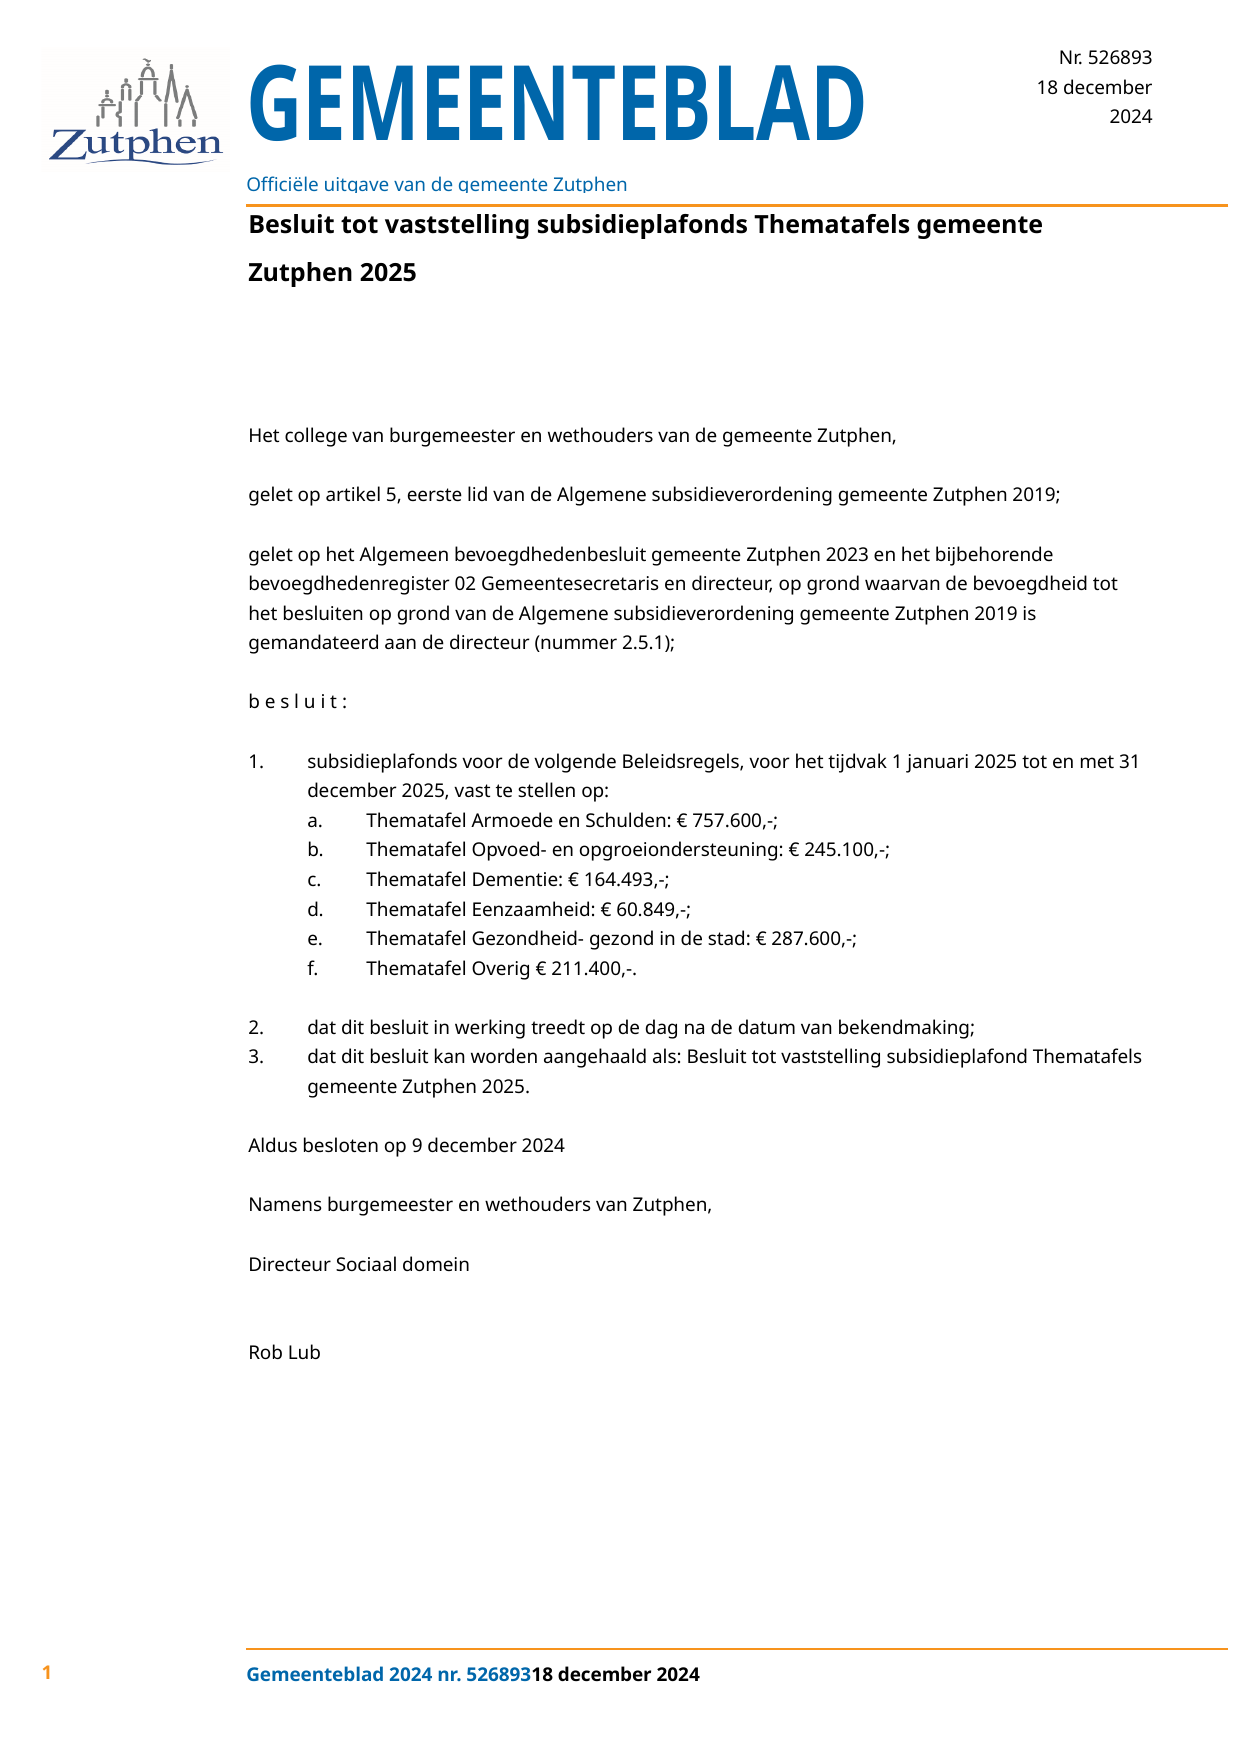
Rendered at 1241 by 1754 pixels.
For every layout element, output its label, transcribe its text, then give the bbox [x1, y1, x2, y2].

list Thematafel Dementie: € 164.493,-; [307, 866, 1152, 892]
text gelet op artikel 5, eerste lid van de Algemene subsidieverordening gemeente Zutphen 2019; [248, 482, 1152, 507]
list subsidieplafonds voor de volgende Beleidsregels, voor het tijdvak 1 januari 2025 tot en met 31 december 2025, vast te stellen op: [248, 748, 1152, 803]
text Besluit tot vaststelling subsidieplafonds Thematafels gemeente Zutphen 2025 [248, 207, 1152, 288]
list Thematafel Overig € 211.400,-. [307, 955, 1152, 981]
text Het college van burgemeester en wethouders van de gemeente Zutphen, [248, 422, 1152, 448]
text gelet op het Algemeen bevoegdhedenbesluit gemeente Zutphen 2023 en het bijbehorende bevoegdhedenregister 02 Gemeentesecretaris en directeur, op grond waarvan de bevoegdheid tot het besluiten op grond van de Algemene subsidieverordening gemeente Zutphen 2019 is gemandateerd aan de directeur (nummer 2.5.1); [248, 541, 1152, 655]
text Directeur Sociaal domein [248, 1251, 1152, 1277]
list dat dit besluit in werking treedt op de dag na de datum van bekendmaking; [248, 1014, 1152, 1040]
text Aldus besloten op 9 december 2024 [248, 1132, 1152, 1158]
text Namens burgemeester en wethouders van Zutphen, [248, 1192, 1152, 1217]
text b e s l u i t : [248, 689, 1152, 714]
list Thematafel Gezondheid- gezond in de stad: € 287.600,-; [307, 925, 1152, 951]
list Thematafel Opvoed- en opgroeiondersteuning: € 245.100,-; [307, 837, 1152, 862]
text Rob Lub [248, 1339, 1152, 1365]
list Thematafel Armoede en Schulden: € 757.600,-; [307, 807, 1152, 833]
list Thematafel Eenzaamheid: € 60.849,-; [307, 896, 1152, 922]
picture [41, 47, 231, 172]
list dat dit besluit kan worden aangehaald als: Besluit tot vaststelling subsidieplafond Thematafels gemeente Zutphen 2025. [248, 1044, 1152, 1099]
